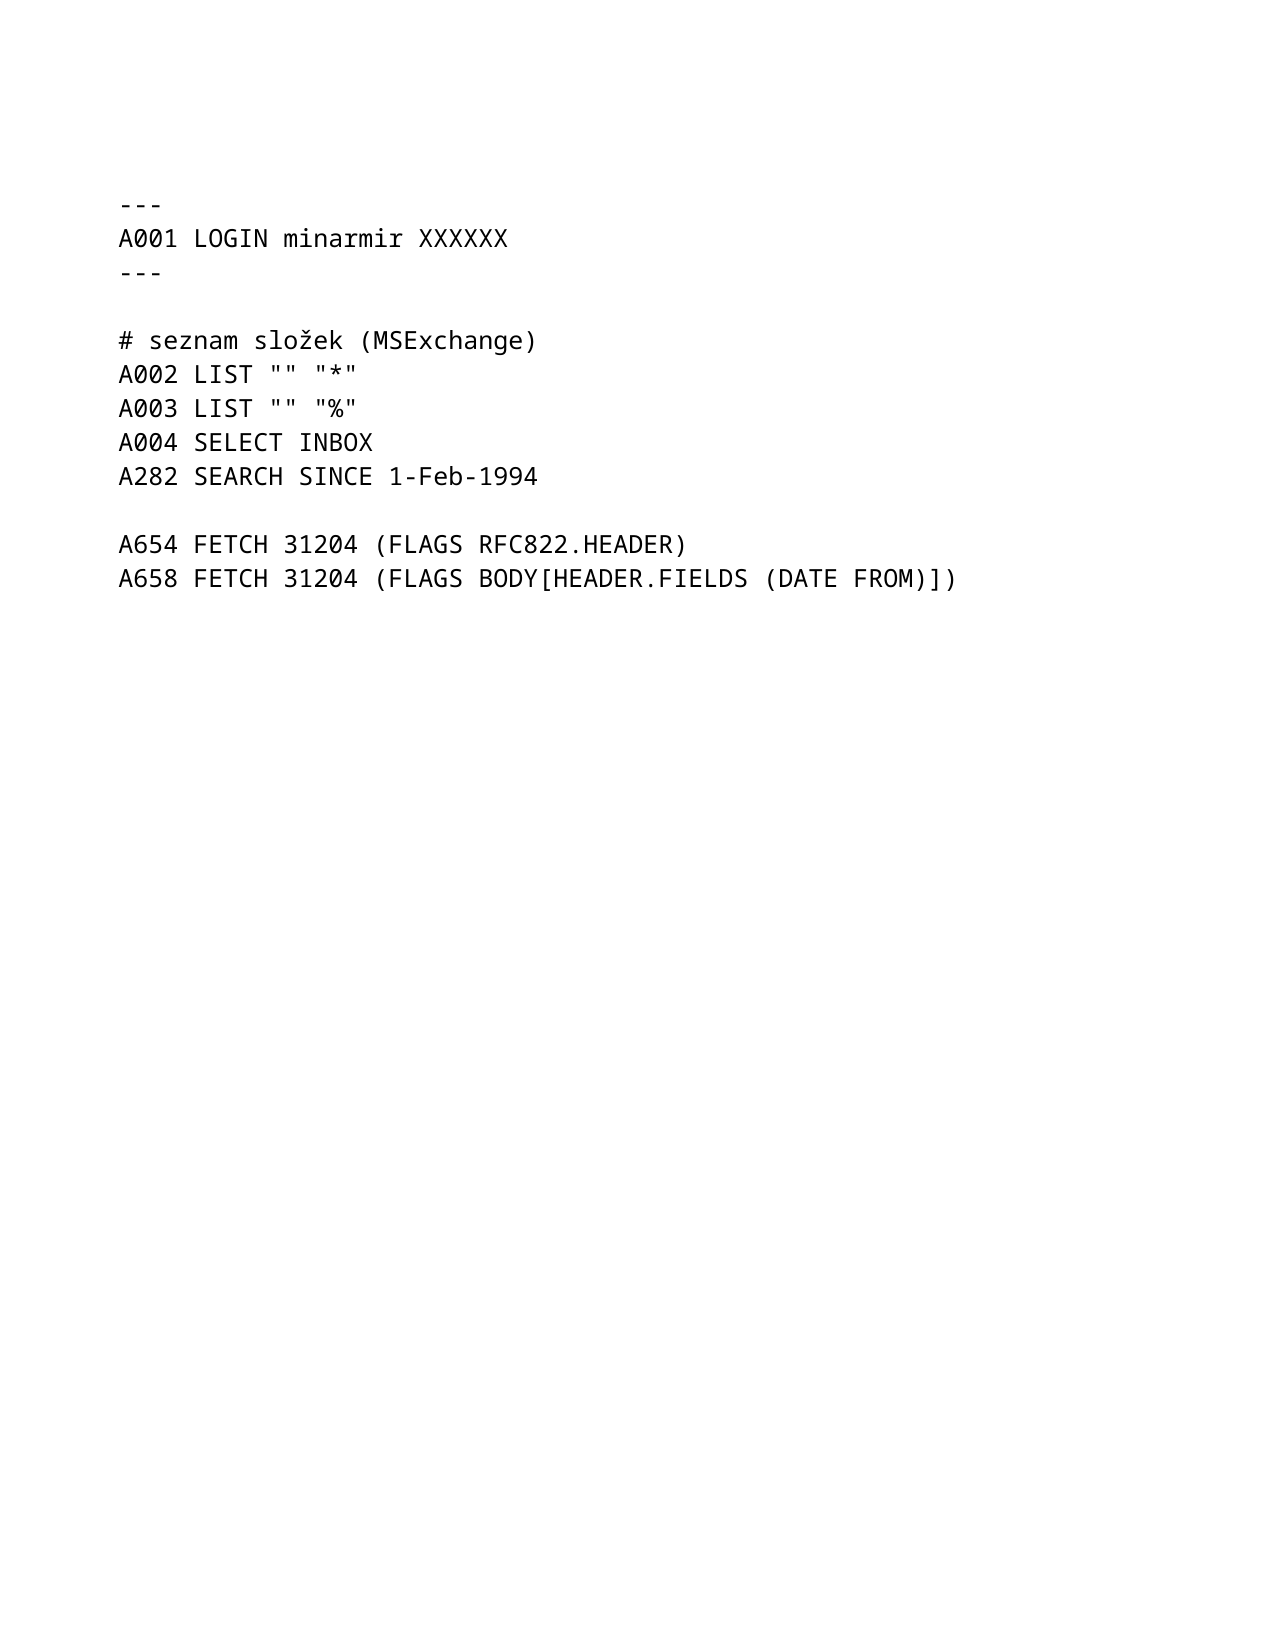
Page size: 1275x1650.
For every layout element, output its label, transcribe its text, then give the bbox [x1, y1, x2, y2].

text A002 LIST "" "*" [118, 357, 1157, 391]
text A003 LIST "" "%" [118, 391, 1157, 425]
text --- [118, 254, 1157, 288]
text A658 FETCH 31204 (FLAGS BODY[HEADER.FIELDS (DATE FROM)]) [118, 561, 1157, 595]
text # seznam složek (MSExchange) [118, 322, 1157, 357]
text A001 LOGIN minarmir XXXXXX [118, 220, 1157, 254]
text --- [118, 186, 1157, 220]
text A004 SELECT INBOX [118, 425, 1157, 459]
text A654 FETCH 31204 (FLAGS RFC822.HEADER) [118, 527, 1157, 561]
text A282 SEARCH SINCE 1-Feb-1994 [118, 459, 1157, 493]
